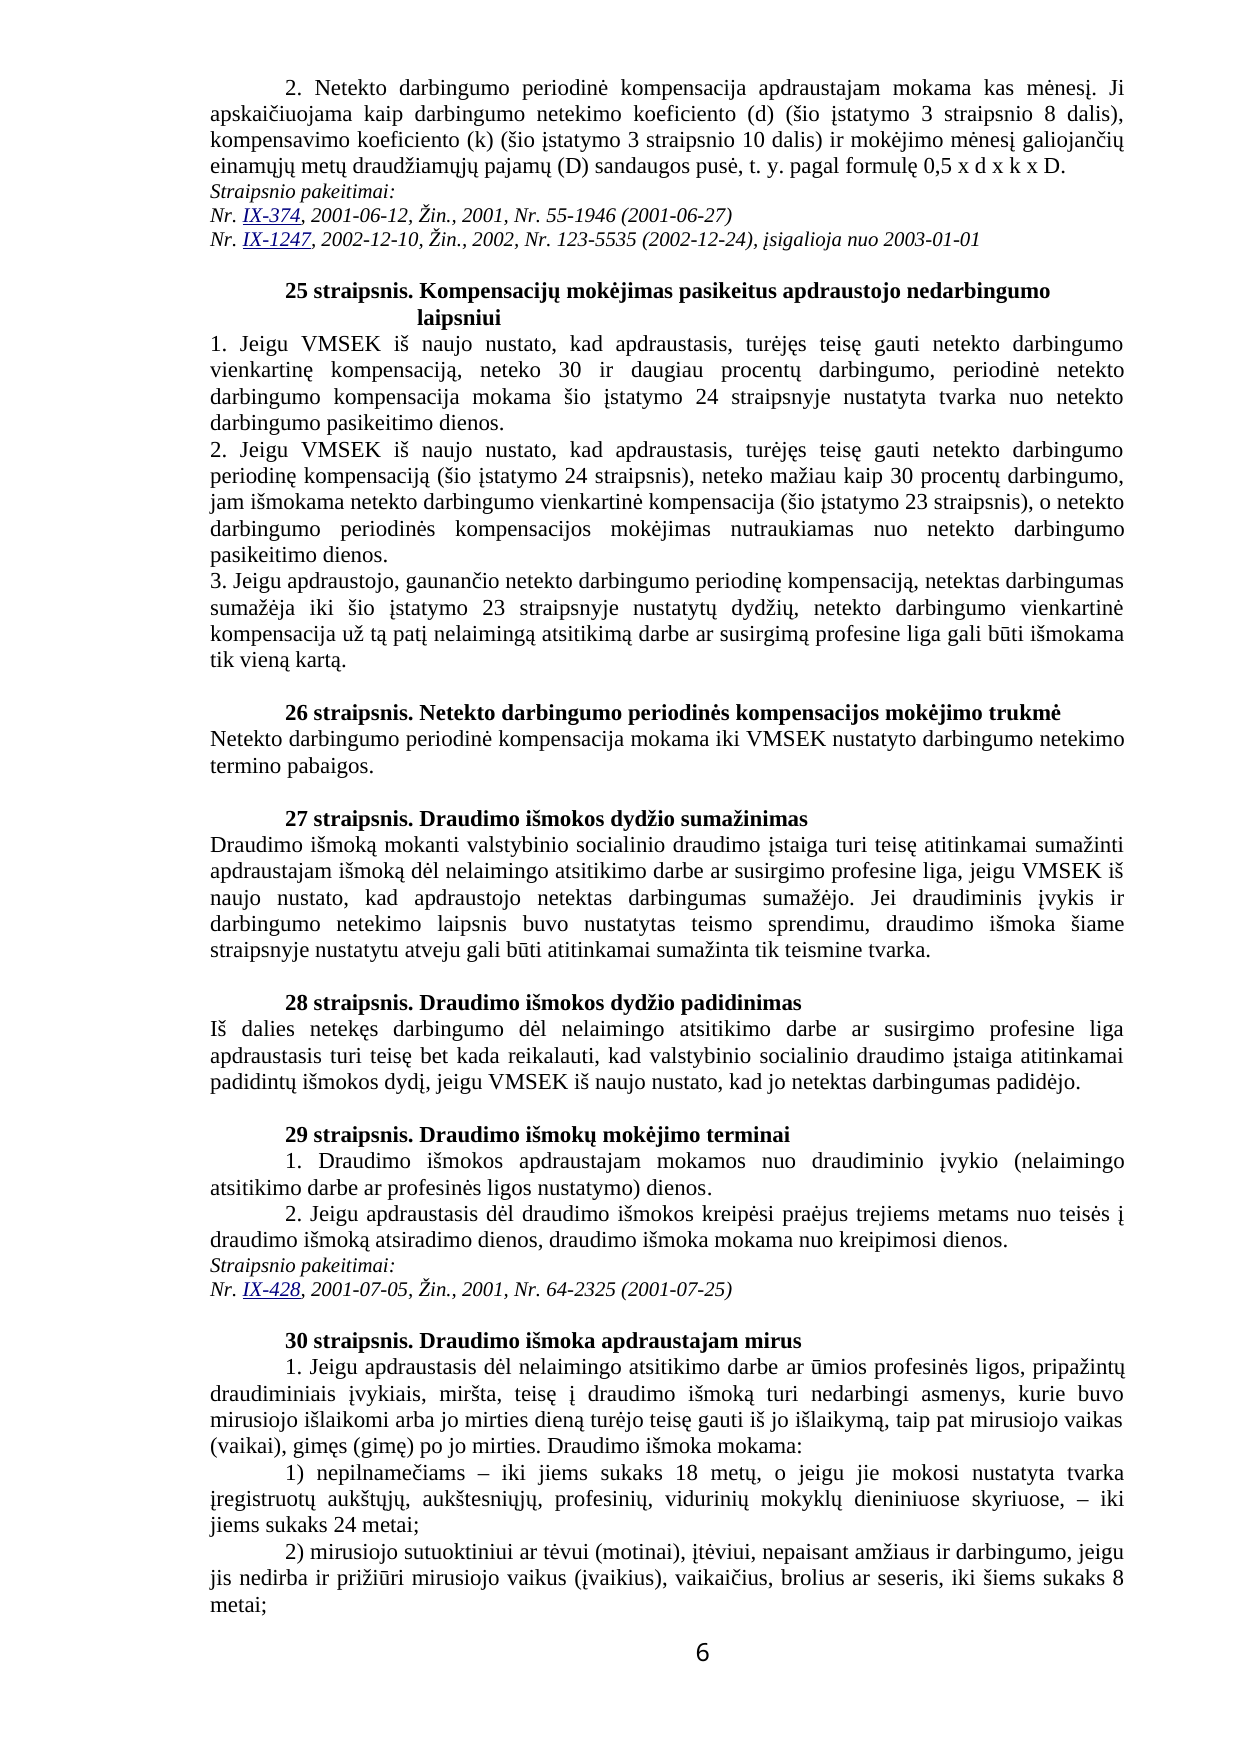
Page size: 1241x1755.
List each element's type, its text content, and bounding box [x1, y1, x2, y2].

text 1) nepilnamečiams – iki jiems sukaks 18 metų, o jeigu jie mokosi nustatyta tvarka įregistruotų aukštųjų, aukštesniųjų, profesinių, vidurinių mokyklų dieniniuose skyriuose, – iki jiems sukaks 24 metai; [210, 1459, 1126, 1538]
text 2. Netekto darbingumo periodinė kompensacija apdraustajam mokama kas mėnesį. Ji apskaičiuojama kaip darbingumo netekimo koeficiento (d) (šio įstatymo 3 straipsnio 8 dalis), kompensavimo koeficiento (k) (šio įstatymo 3 straipsnio 10 dalis) ir mokėjimo mėnesį galiojančių einamųjų metų draudžiamųjų pajamų (D) sandaugos pusė, t. y. pagal formulę 0,5 x d x k x D. [210, 73, 1126, 179]
text Nr. IX-1247, 2002-12-10, Žin., 2002, Nr. 123-5535 (2002-12-24), įsigalioja nuo 2003-01-01 [210, 227, 1126, 251]
text 30 straipsnis. Draudimo išmoka apdraustajam mirus [210, 1327, 1126, 1353]
text Iš dalies netekęs darbingumo dėl nelaimingo atsitikimo darbe ar susirgimo profesine liga apdraustasis turi teisę bet kada reikalauti, kad valstybinio socialinio draudimo įstaiga atitinkamai padidintų išmokos dydį, jeigu VMSEK iš naujo nustato, kad jo netektas darbingumas padidėjo. [210, 1015, 1126, 1094]
text 2. Jeigu VMSEK iš naujo nustato, kad apdraustasis, turėjęs teisę gauti netekto darbingumo periodinę kompensaciją (šio įstatymo 24 straipsnis), neteko mažiau kaip 30 procentų darbingumo, jam išmokama netekto darbingumo vienkartinė kompensacija (šio įstatymo 23 straipsnis), o netekto darbingumo periodinės kompensacijos mokėjimas nutraukiamas nuo netekto darbingumo pasikeitimo dienos. [210, 436, 1126, 567]
text 25 straipsnis. Kompensacijų mokėjimas pasikeitus apdraustojo nedarbingumo [285, 277, 1126, 304]
text 1. Jeigu apdraustasis dėl nelaimingo atsitikimo darbe ar ūmios profesinės ligos, pripažintų draudiminiais įvykiais, miršta, teisę į draudimo išmoką turi nedarbingi asmenys, kurie buvo mirusiojo išlaikomi arba jo mirties dieną turėjo teisę gauti iš jo išlaikymą, taip pat mirusiojo vaikas (vaikai), gimęs (gimę) po jo mirties. Draudimo išmoka mokama: [210, 1353, 1126, 1459]
text 1. Draudimo išmokos apdraustajam mokamos nuo draudiminio įvykio (nelaimingo atsitikimo darbe ar profesinės ligos nustatymo) dienos. [210, 1147, 1126, 1200]
text Netekto darbingumo periodinė kompensacija mokama iki VMSEK nustatyto darbingumo netekimo termino pabaigos. [210, 726, 1126, 778]
text 1. Jeigu VMSEK iš naujo nustato, kad apdraustasis, turėjęs teisę gauti netekto darbingumo vienkartinę kompensaciją, neteko 30 ir daugiau procentų darbingumo, periodinė netekto darbingumo kompensacija mokama šio įstatymo 24 straipsnyje nustatyta tvarka nuo netekto darbingumo pasikeitimo dienos. [210, 330, 1126, 436]
text 29 straipsnis. Draudimo išmokų mokėjimo terminai [210, 1121, 1126, 1147]
text laipsniui [417, 304, 1126, 330]
text Draudimo išmoką mokanti valstybinio socialinio draudimo įstaiga turi teisę atitinkamai sumažinti apdraustajam išmoką dėl nelaimingo atsitikimo darbe ar susirgimo profesine liga, jeigu VMSEK iš naujo nustato, kad apdraustojo netektas darbingumas sumažėjo. Jei draudiminis įvykis ir darbingumo netekimo laipsnis buvo nustatytas teismo sprendimu, draudimo išmoka šiame straipsnyje nustatytu atveju gali būti atitinkamai sumažinta tik teismine tvarka. [210, 831, 1126, 963]
text 28 straipsnis. Draudimo išmokos dydžio padidinimas [210, 989, 1126, 1015]
text 2) mirusiojo sutuoktiniui ar tėvui (motinai), įtėviui, nepaisant amžiaus ir darbingumo, jeigu jis nedirba ir prižiūri mirusiojo vaikus (įvaikius), vaikaičius, brolius ar seseris, iki šiems sukaks 8 metai; [210, 1538, 1126, 1617]
text 3. Jeigu apdraustojo, gaunančio netekto darbingumo periodinę kompensaciją, netektas darbingumas sumažėja iki šio įstatymo 23 straipsnyje nustatytų dydžių, netekto darbingumo vienkartinė kompensacija už tą patį nelaimingą atsitikimą darbe ar susirgimą profesine liga gali būti išmokama tik vieną kartą. [210, 567, 1126, 673]
text Straipsnio pakeitimai: [210, 1253, 1126, 1277]
text Nr. IX-428, 2001-07-05, Žin., 2001, Nr. 64-2325 (2001-07-25) [210, 1277, 1126, 1301]
text 2. Jeigu apdraustasis dėl draudimo išmokos kreipėsi praėjus trejiems metams nuo teisės į draudimo išmoką atsiradimo dienos, draudimo išmoka mokama nuo kreipimosi dienos. [210, 1200, 1126, 1253]
text 27 straipsnis. Draudimo išmokos dydžio sumažinimas [210, 804, 1126, 831]
text Nr. IX-374, 2001-06-12, Žin., 2001, Nr. 55-1946 (2001-06-27) [210, 203, 1126, 227]
text Straipsnio pakeitimai: [210, 179, 1126, 203]
text 26 straipsnis. Netekto darbingumo periodinės kompensacijos mokėjimo trukmė [285, 699, 1126, 726]
